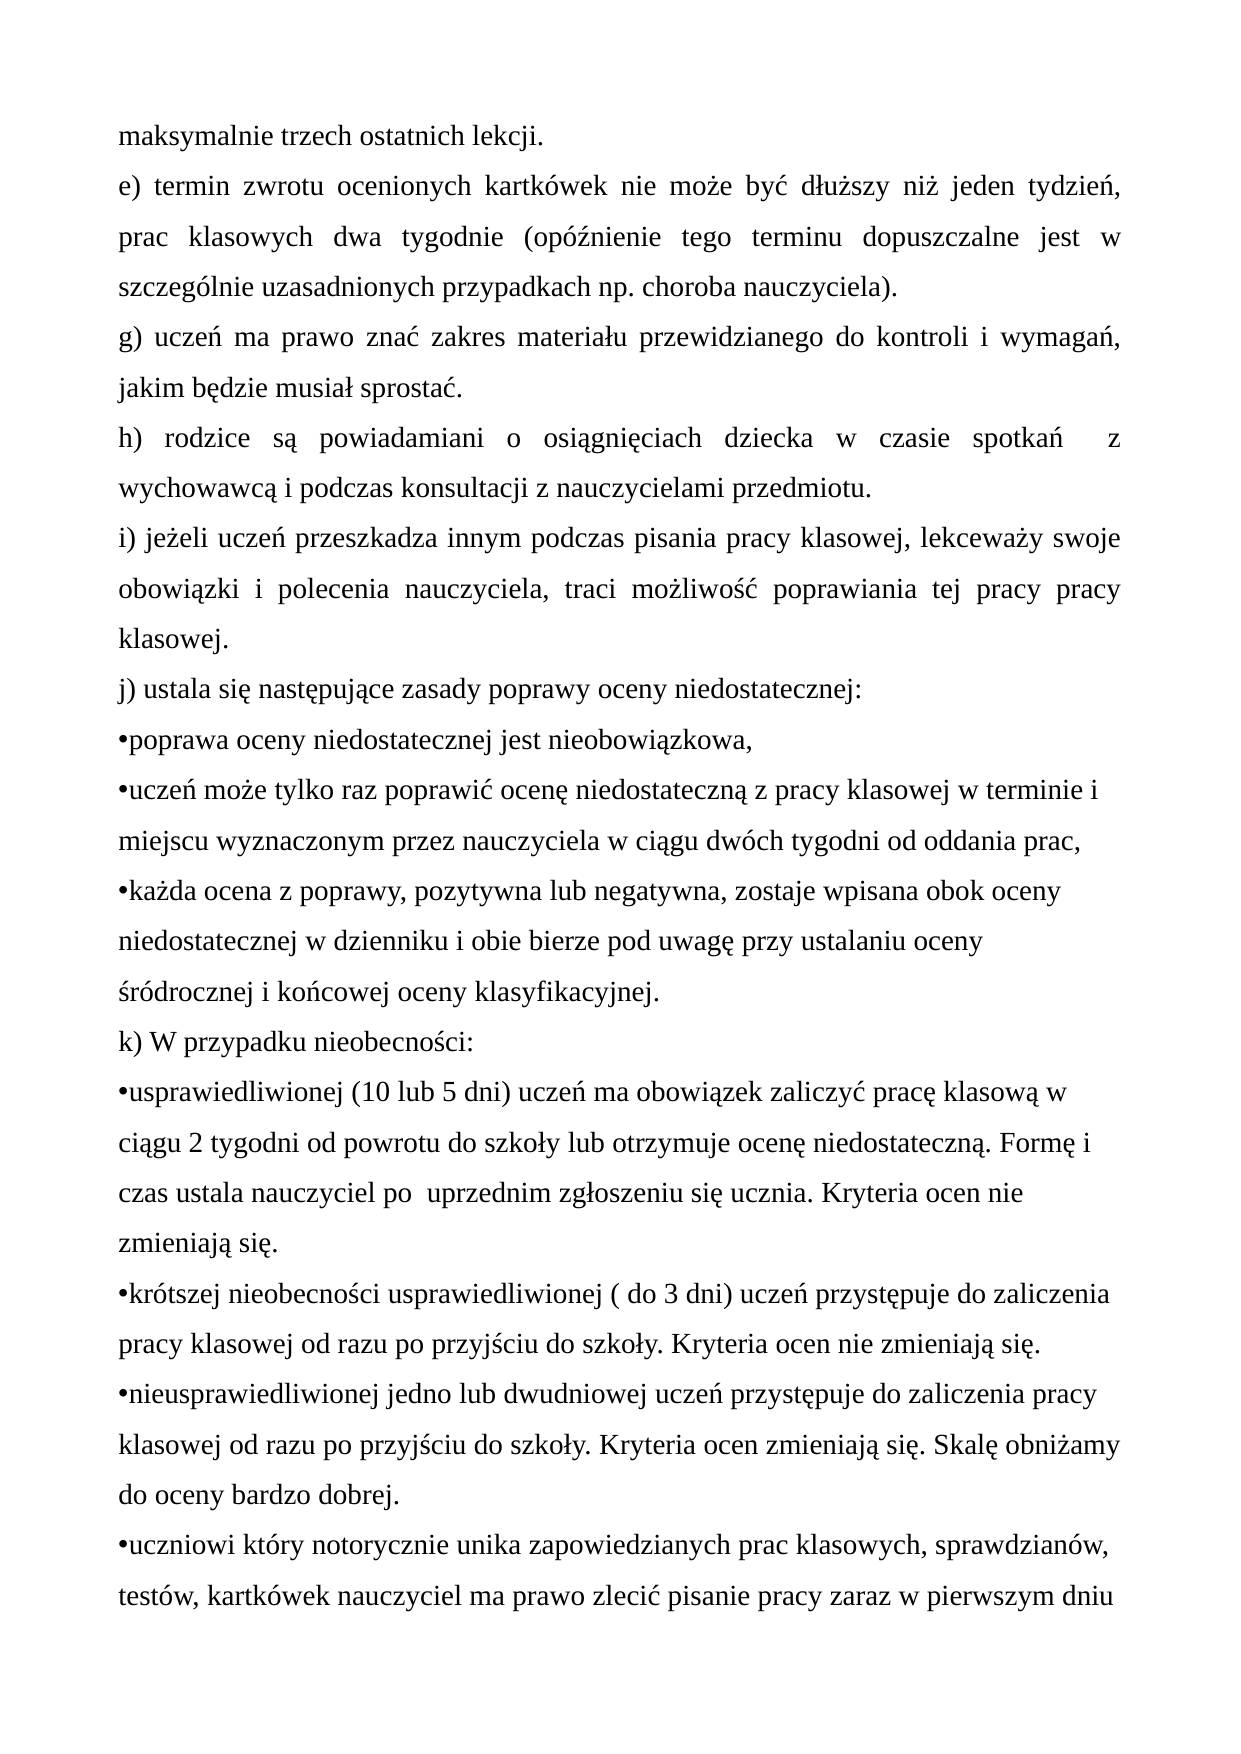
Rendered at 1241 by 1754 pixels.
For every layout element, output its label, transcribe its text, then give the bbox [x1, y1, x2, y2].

list każda ocena z poprawy, pozytywna lub negatywna, zostaje wpisana obok oceny niedostatecznej w dzienniku i obie bierze pod uwagę przy ustalaniu oceny śródrocznej i końcowej oceny klasyfikacyjnej. [118, 873, 1122, 1007]
list poprawa oceny niedostatecznej jest nieobowiązkowa, [118, 722, 1122, 756]
list uczeń może tylko raz poprawić ocenę niedostateczną z pracy klasowej w terminie i miejscu wyznaczonym przez nauczyciela w ciągu dwóch tygodni od oddania prac, [118, 772, 1122, 856]
list usprawiedliwionej (10 lub 5 dni) uczeń ma obowiązek zaliczyć pracę klasową w ciągu 2 tygodni od powrotu do szkoły lub otrzymuje ocenę niedostateczną. Formę i czas ustala nauczyciel po uprzednim zgłoszeniu się ucznia. Kryteria ocen nie zmieniają się. [118, 1074, 1122, 1259]
text j) ustala się następujące zasady poprawy oceny niedostatecznej: [118, 672, 1122, 705]
text g) uczeń ma prawo znać zakres materiału przewidzianego do kontroli i wymagań, jakim będzie musiał sprostać. [118, 319, 1122, 403]
list uczniowi który notorycznie unika zapowiedzianych prac klasowych, sprawdzianów, testów, kartkówek nauczyciel ma prawo zlecić pisanie pracy zaraz w pierwszym dniu [118, 1527, 1122, 1611]
list nieusprawiedliwionej jedno lub dwudniowej uczeń przystępuje do zaliczenia pracy klasowej od razu po przyjściu do szkoły. Kryteria ocen zmieniają się. Skalę obniżamy do oceny bardzo dobrej. [118, 1376, 1122, 1511]
text i) jeżeli uczeń przeszkadza innym podczas pisania pracy klasowej, lekceważy swoje obowiązki i polecenia nauczyciela, traci możliwość poprawiania tej pracy pracy klasowej. [118, 521, 1122, 655]
list krótszej nieobecności usprawiedliwionej ( do 3 dni) uczeń przystępuje do zaliczenia pracy klasowej od razu po przyjściu do szkoły. Kryteria ocen nie zmieniają się. [118, 1276, 1122, 1360]
text maksymalnie trzech ostatnich lekcji. [118, 118, 1122, 152]
text h) rodzice są powiadamiani o osiągnięciach dziecka w czasie spotkań z wychowawcą i podczas konsultacji z nauczycielami przedmiotu. [118, 420, 1122, 504]
text k) W przypadku nieobecności: [118, 1024, 1122, 1058]
text e) termin zwrotu ocenionych kartkówek nie może być dłuższy niż jeden tydzień, prac klasowych dwa tygodnie (opóźnienie tego terminu dopuszczalne jest w szczególnie uzasadnionych przypadkach np. choroba nauczyciela). [118, 168, 1122, 303]
